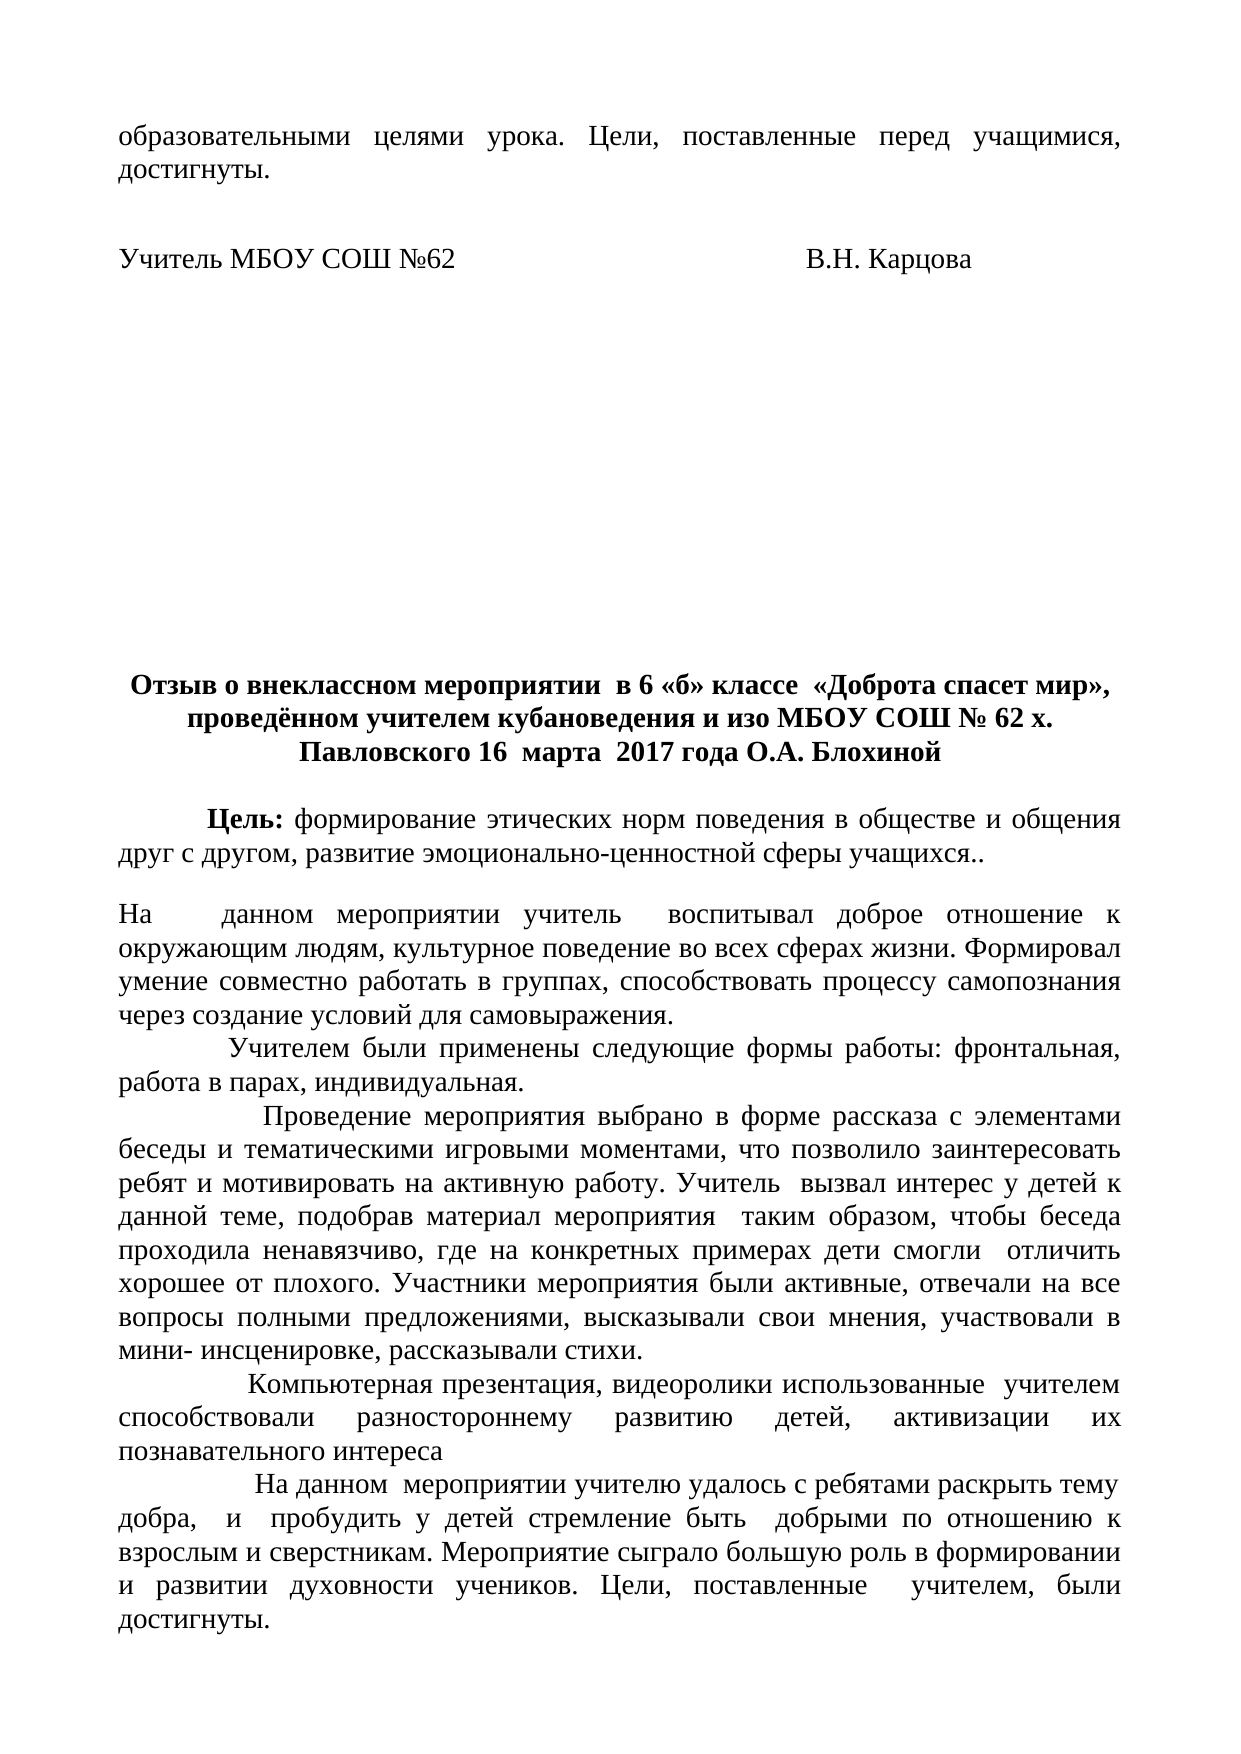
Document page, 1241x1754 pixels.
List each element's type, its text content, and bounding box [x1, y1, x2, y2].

text Проведение мероприятия выбрано в форме рассказа с элементами беседы и тематическими игровыми моментами, что позволило заинтересовать ребят и мотивировать на активную работу. Учитель вызвал интерес у детей к данной теме, подобрав материал мероприятия таким образом, чтобы беседа проходила ненавязчиво, где на конкретных примерах дети смогли отличить хорошее от плохого. Участники мероприятия были активные, отвечали на все вопросы полными предложениями, высказывали свои мнения, участвовали в мини- инсценировке, рассказывали стихи. [118, 1098, 1122, 1366]
text Учитель МБОУ СОШ №62 В.Н. Карцова [118, 241, 1122, 275]
text Учителем были применены следующие формы работы: фронтальная, работа в парах, индивидуальная. [118, 1031, 1122, 1098]
text Отзыв о внеклассном мероприятии в 6 «б» классе «Доброта спасет мир», проведённом учителем кубановедения и изо МБОУ СОШ № 62 х. Павловского 16 марта 2017 года О.А. Блохиной [118, 667, 1122, 768]
text Компьютерная презентация, видеоролики использованные учителем способствовали разностороннему развитию детей, активизации их познавательного интереса [118, 1366, 1122, 1467]
text Цель: формирование этических норм поведения в обществе и общения друг с другом, развитие эмоционально-ценностной сферы учащихся.. [118, 801, 1122, 868]
text На данном мероприятии учитель воспитывал доброе отношение к окружающим людям, культурное поведение во всех сферах жизни. Формировал умение совместно работать в группах, способствовать процессу самопознания через создание условий для самовыражения. [118, 896, 1122, 1031]
text На данном мероприятии учителю удалось с ребятами раскрыть тему добра, и пробудить у детей стремление быть добрыми по отношению к взрослым и сверстникам. Мероприятие сыграло большую роль в формировании и развитии духовности учеников. Цели, поставленные учителем, были достигнуты. [118, 1467, 1122, 1634]
text образовательными целями урока. Цели, поставленные перед учащимися, достигнуты. [118, 118, 1122, 185]
